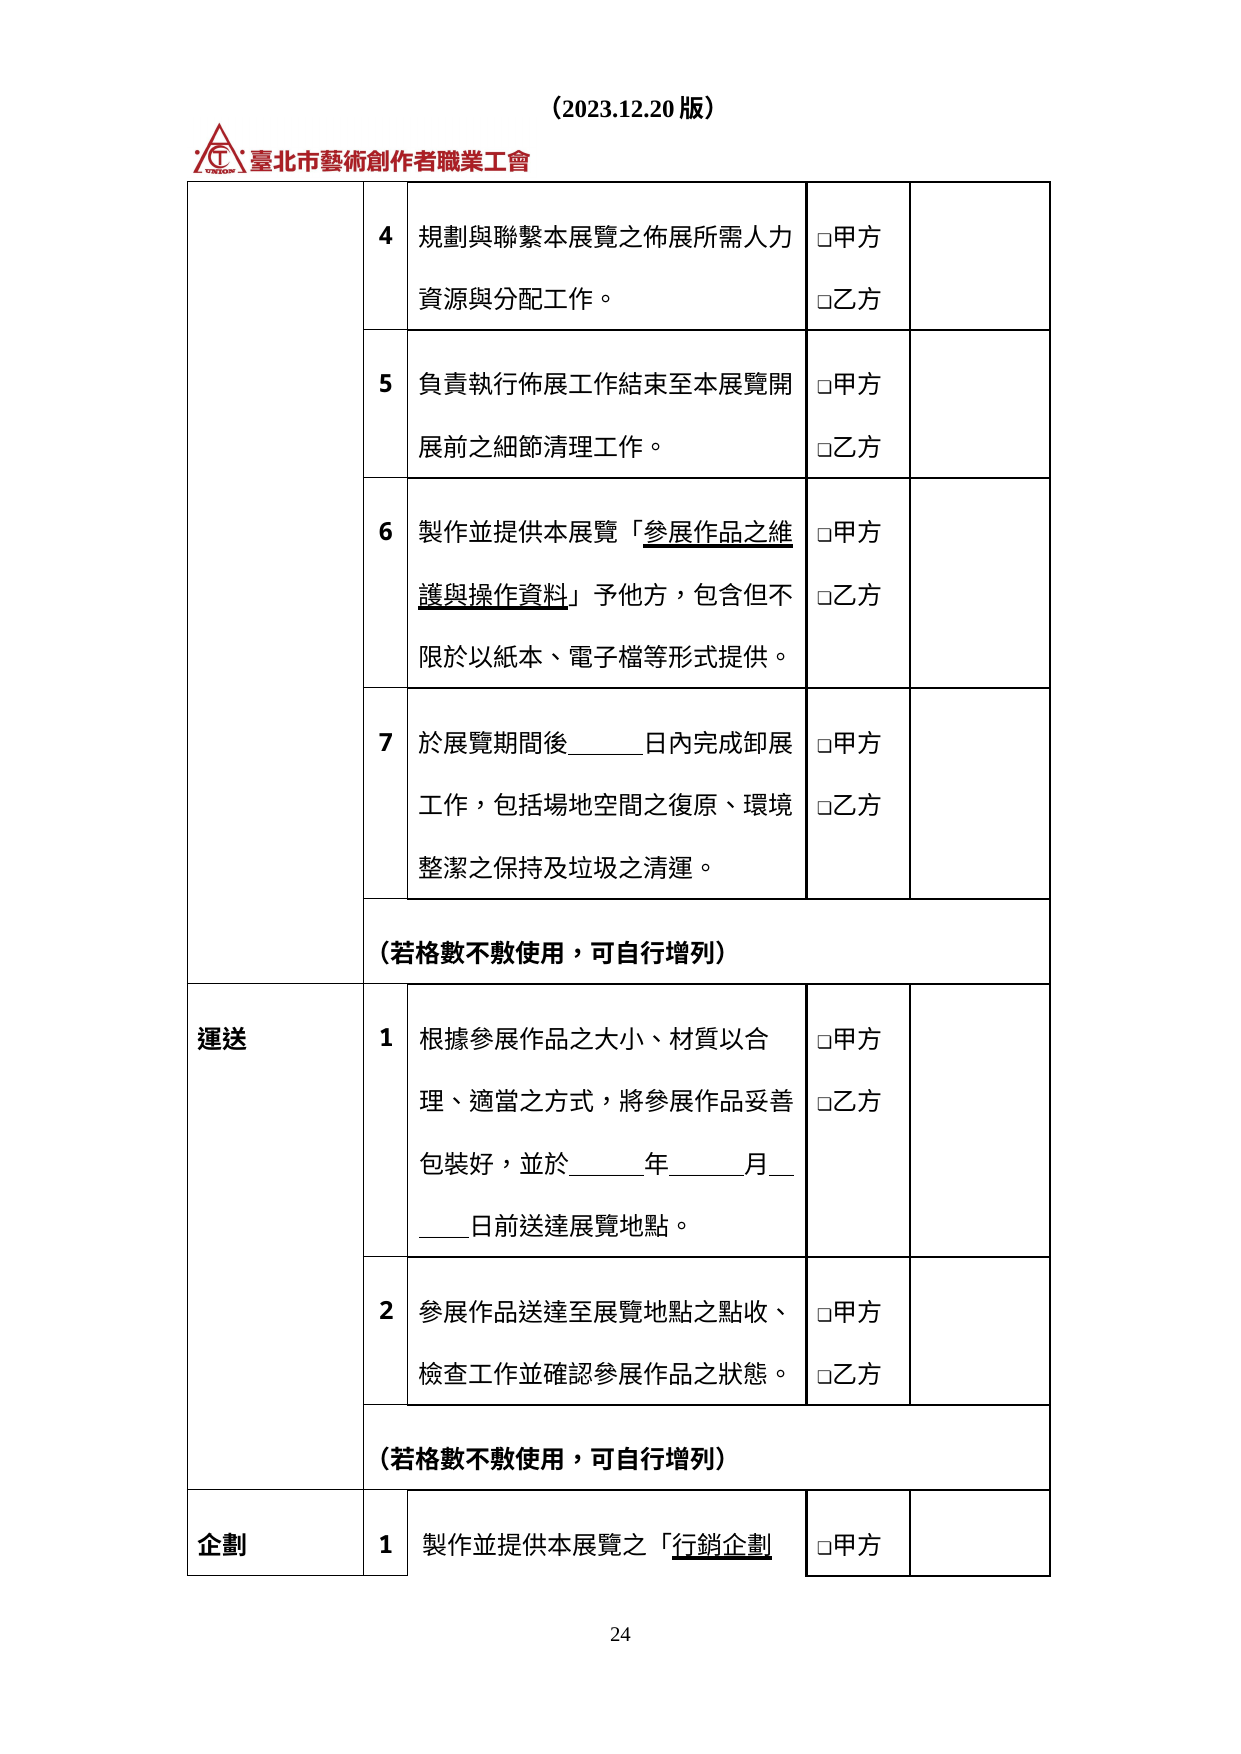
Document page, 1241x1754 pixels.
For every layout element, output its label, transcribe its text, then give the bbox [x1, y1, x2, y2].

table_cell 根據參展作品之大小、材質以合理、適當之方式，將參展作品妥善包裝好，並於＿＿＿年＿＿＿月＿＿＿日前送達展覽地點。 [408, 985, 805, 1256]
table_cell 1 [364, 1490, 407, 1575]
table_cell 2 [364, 1257, 407, 1404]
table_cell 製作並提供本展覽「參展作品之維護與操作資料」予他方，包含但不限於以紙本、電子檔等形式提供。 [408, 479, 805, 687]
table_cell 企劃 [188, 1490, 363, 1575]
table_cell ❏甲方 ❏乙方 [808, 183, 909, 329]
table_cell [911, 1258, 1049, 1404]
table_cell [911, 985, 1049, 1256]
table_cell [911, 331, 1049, 477]
table_cell 運送 [188, 984, 363, 1489]
table_cell 1 [364, 984, 407, 1256]
table_cell 7 [364, 688, 407, 898]
table_cell [911, 479, 1049, 687]
table_cell 規劃與聯繫本展覽之佈展所需人力資源與分配工作。 [408, 183, 805, 329]
table_cell 參展作品送達至展覽地點之點收、檢查工作並確認參展作品之狀態。 [408, 1258, 805, 1404]
table_cell （若格數不敷使用，可自行增列） [364, 899, 1049, 983]
table_cell [911, 183, 1049, 329]
table_cell （若格數不敷使用，可自行增列） [364, 1405, 1049, 1489]
table_cell 6 [364, 478, 407, 687]
table_cell [911, 689, 1049, 898]
table_cell 5 [364, 330, 407, 477]
table_cell ❏甲方 ❏乙方 [808, 1258, 909, 1404]
table_cell [188, 182, 363, 983]
table_cell ❏甲方 ❏乙方 [808, 331, 909, 477]
table_cell ❏甲方 ❏乙方 [808, 985, 909, 1256]
table_cell 於展覽期間後＿＿＿日內完成卸展工作，包括場地空間之復原、環境整潔之保持及垃圾之清運。 [408, 689, 805, 898]
table_cell 製作並提供本展覽之「行銷企劃 [408, 1491, 805, 1575]
table_cell ❏甲方 ❏乙方 [808, 689, 909, 898]
table_cell ❏甲方 [808, 1491, 909, 1575]
table_cell [911, 1491, 1049, 1575]
table_cell 負責執行佈展工作結束至本展覽開展前之細節清理工作。 [408, 331, 805, 477]
table_cell ❏甲方 ❏乙方 [808, 479, 909, 687]
table_cell 4 [364, 182, 407, 329]
